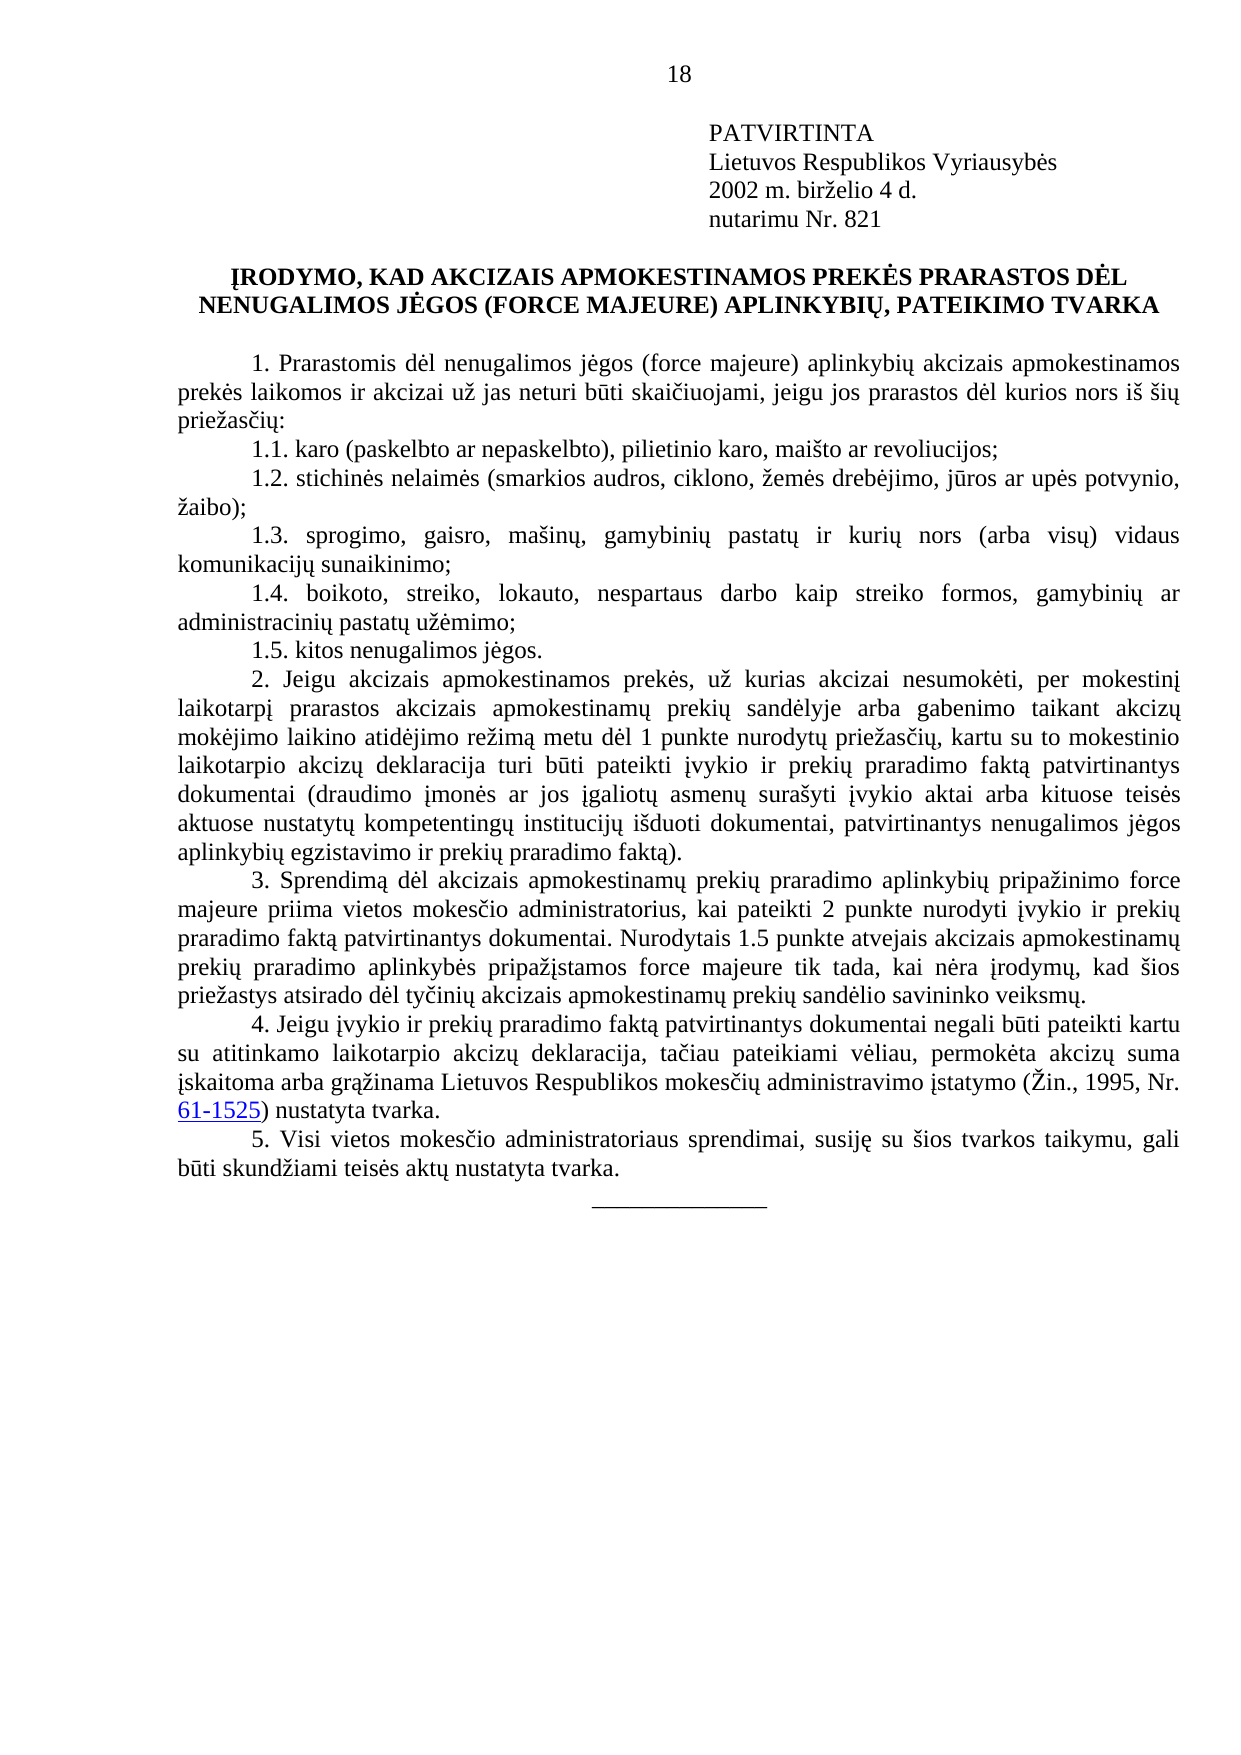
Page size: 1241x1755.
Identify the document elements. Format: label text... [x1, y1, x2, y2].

text 1.3. sprogimo, gaisro, mašinų, gamybinių pastatų ir kurių nors (arba visų) vidaus komunikacijų sunaikinimo; [177, 521, 1181, 578]
text 2002 m. birželio 4 d. [177, 176, 1181, 204]
text 1. Prarastomis dėl nenugalimos jėgos (force majeure) aplinkybių akcizais apmokestinamos prekės laikomos ir akcizai už jas neturi būti skaičiuojami, jeigu jos prarastos dėl kurios nors iš šių priežasčių: [177, 348, 1181, 434]
text 1.5. kitos nenugalimos jėgos. [177, 636, 1181, 664]
text nutarimu Nr. 821 [177, 204, 1181, 233]
text PATVIRTINTA [709, 118, 1181, 147]
text 1.4. boikoto, streiko, lokauto, nespartaus darbo kaip streiko formos, gamybinių ar administracinių pastatų užėmimo; [177, 578, 1181, 636]
text Lietuvos Respublikos Vyriausybės [177, 147, 1181, 176]
text ______________ [177, 1182, 1181, 1211]
text 1.2. stichinės nelaimės (smarkios audros, ciklono, žemės drebėjimo, jūros ar upės potvynio, žaibo); [177, 463, 1181, 521]
text NENUGALIMOS JĖGOS (FORCE MAJEURE) APLINKYBIŲ, PATEIKIMO TVARKA [177, 291, 1181, 319]
text 3. Sprendimą dėl akcizais apmokestinamų prekių praradimo aplinkybių pripažinimo force majeure priima vietos mokesčio administratorius, kai pateikti 2 punkte nurodyti įvykio ir prekių praradimo faktą patvirtinantys dokumentai. Nurodytais 1.5 punkte atvejais akcizais apmokestinamų prekių praradimo aplinkybės pripažįstamos force majeure tik tada, kai nėra įrodymų, kad šios priežastys atsirado dėl tyčinių akcizais apmokestinamų prekių sandėlio savininko veiksmų. [177, 866, 1181, 1009]
text ĮRODYMO, KAD AKCIZAIS APMOKESTINAMOS PREKĖS PRARASTOS DĖL [177, 262, 1181, 291]
text 4. Jeigu įvykio ir prekių praradimo faktą patvirtinantys dokumentai negali būti pateikti kartu su atitinkamo laikotarpio akcizų deklaracija, tačiau pateikiami vėliau, permokėta akcizų suma įskaitoma arba grąžinama Lietuvos Respublikos mokesčių administravimo įstatymo (Žin., 1995, Nr. 61-1525) nustatyta tvarka. [177, 1009, 1181, 1124]
text 5. Visi vietos mokesčio administratoriaus sprendimai, susiję su šios tvarkos taikymu, gali būti skundžiami teisės aktų nustatyta tvarka. [177, 1124, 1181, 1182]
text 2. Jeigu akcizais apmokestinamos prekės, už kurias akcizai nesumokėti, per mokestinį laikotarpį prarastos akcizais apmokestinamų prekių sandėlyje arba gabenimo taikant akcizų mokėjimo laikino atidėjimo režimą metu dėl 1 punkte nurodytų priežasčių, kartu su to mokestinio laikotarpio akcizų deklaracija turi būti pateikti įvykio ir prekių praradimo faktą patvirtinantys dokumentai (draudimo įmonės ar jos įgaliotų asmenų surašyti įvykio aktai arba kituose teisės aktuose nustatytų kompetentingų institucijų išduoti dokumentai, patvirtinantys nenugalimos jėgos aplinkybių egzistavimo ir prekių praradimo faktą). [177, 664, 1181, 866]
text 1.1. karo (paskelbto ar nepaskelbto), pilietinio karo, maišto ar revoliucijos; [177, 434, 1181, 463]
